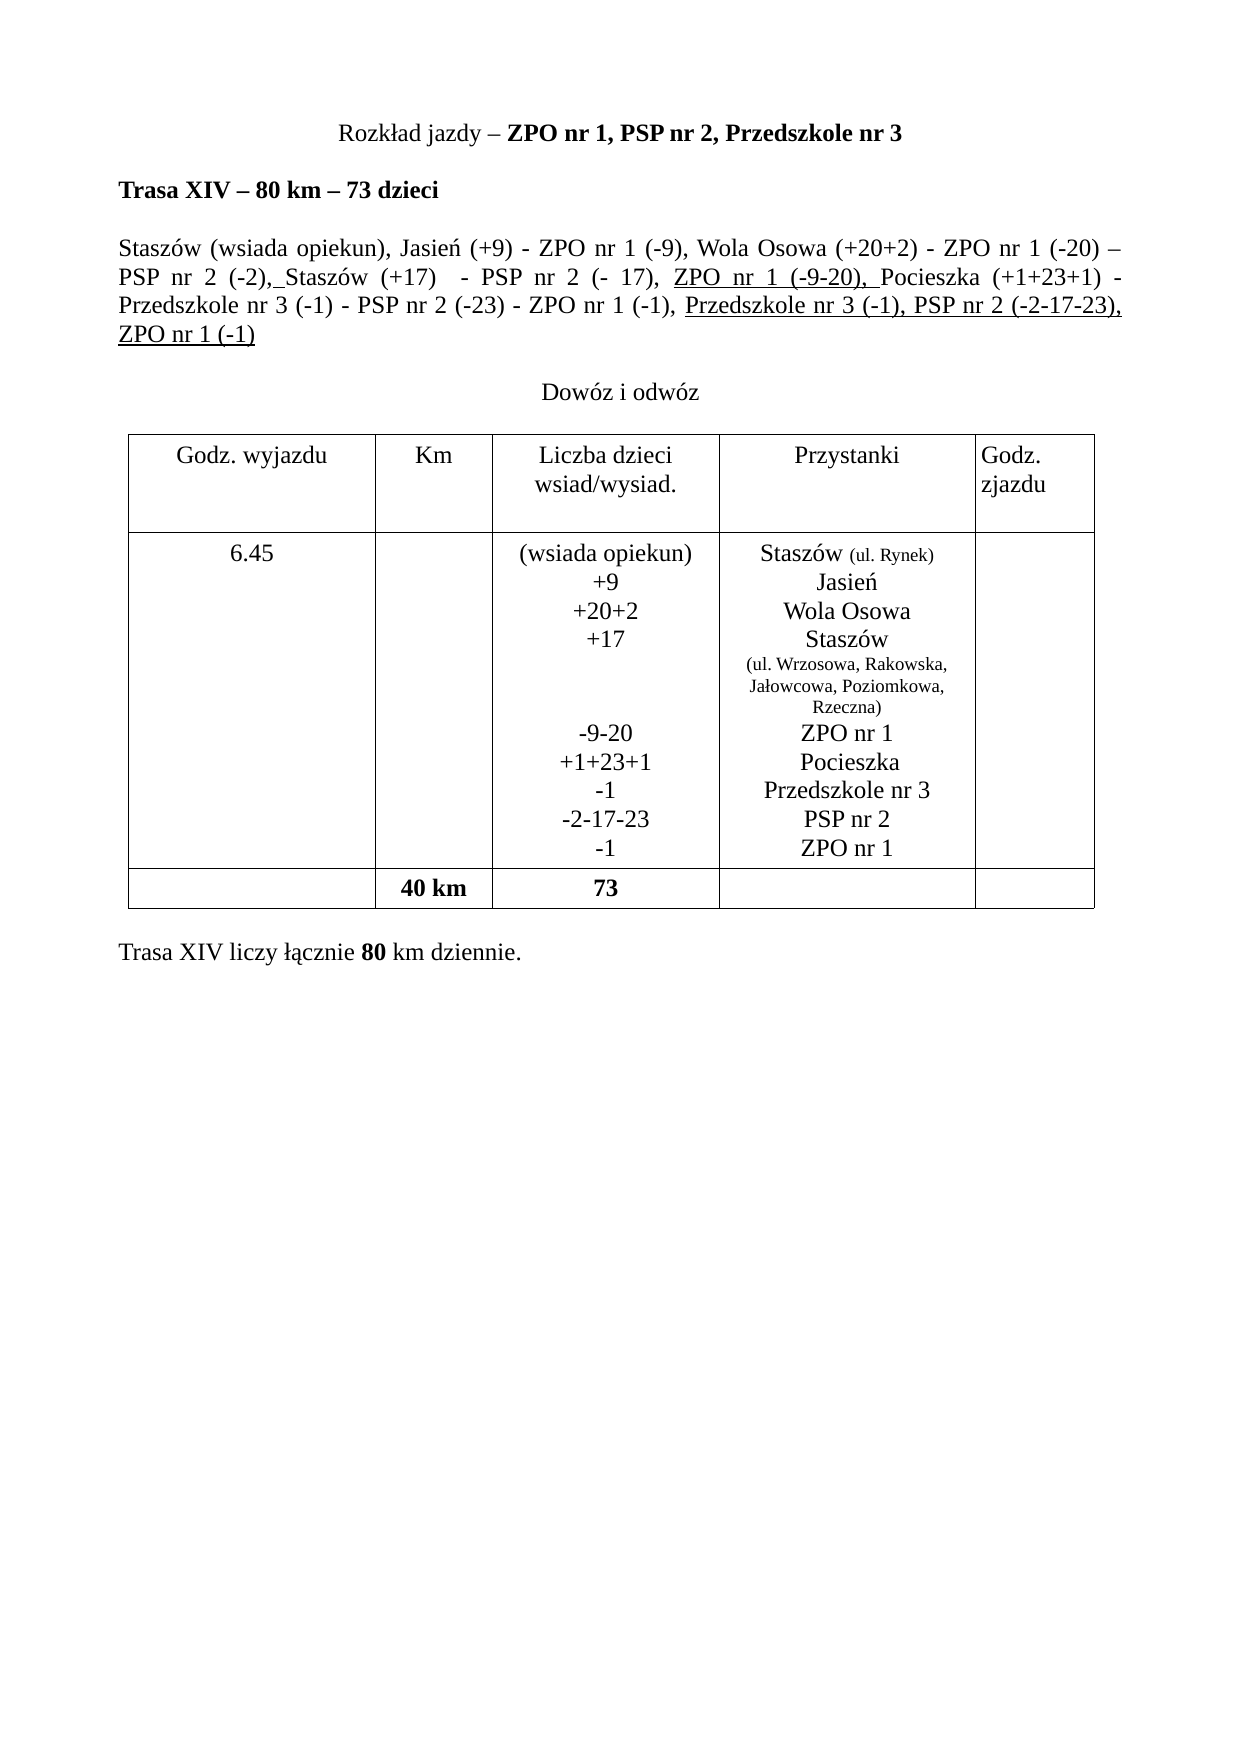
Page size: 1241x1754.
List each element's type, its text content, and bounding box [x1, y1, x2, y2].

table_cell Staszów (ul. Rynek) Jasień Wola Osowa Staszów (ul. Wrzosowa, Rakowska, Jałowcowa, Poziomkowa, Rzeczna) ZPO nr 1 Pocieszka Przedszkole nr 3 PSP nr 2 ZPO nr 1 [720, 533, 975, 867]
table_cell 73 [493, 869, 719, 908]
table_cell [720, 869, 975, 908]
text Trasa XIV liczy łącznie 80 km dziennie. [118, 937, 1122, 966]
table_header Km [376, 435, 492, 532]
table_header Liczba dzieci wsiad/wysiad. [493, 435, 719, 532]
text Staszów (wsiada opiekun), Jasień (+9) - ZPO nr 1 (-9), Wola Osowa (+20+2) - ZPO nr 1 (-20) – PSP nr 2 (-2), Staszów (+17) - PSP nr 2 (- 17), ZPO nr 1 (-9-20), Pocieszka (+1+23+1) - Przedszkole nr 3 (-1) - PSP nr 2 (-23) - ZPO nr 1 (-1), Przedszkole nr 3 (-1), PSP nr 2 (-2-17-23), ZPO nr 1 (-1) [118, 233, 1122, 348]
table_header Godz. wyjazdu [129, 435, 375, 532]
table_header Przystanki [720, 435, 975, 532]
text Rozkład jazdy – ZPO nr 1, PSP nr 2, Przedszkole nr 3 [118, 118, 1122, 147]
table_cell 40 km [376, 869, 492, 908]
table_cell 6.45 [129, 533, 375, 867]
table_cell [376, 533, 492, 867]
table_cell [129, 869, 375, 908]
table_cell [976, 533, 1094, 867]
table_cell (wsiada opiekun) +9 +20+2 +17 -9-20 +1+23+1 -1 -2-17-23 -1 [493, 533, 719, 867]
table_header Godz. zjazdu [976, 435, 1094, 532]
text Dowóz i odwóz [118, 377, 1122, 406]
text Trasa XIV – 80 km – 73 dzieci [118, 176, 1122, 204]
table_cell [976, 869, 1094, 908]
